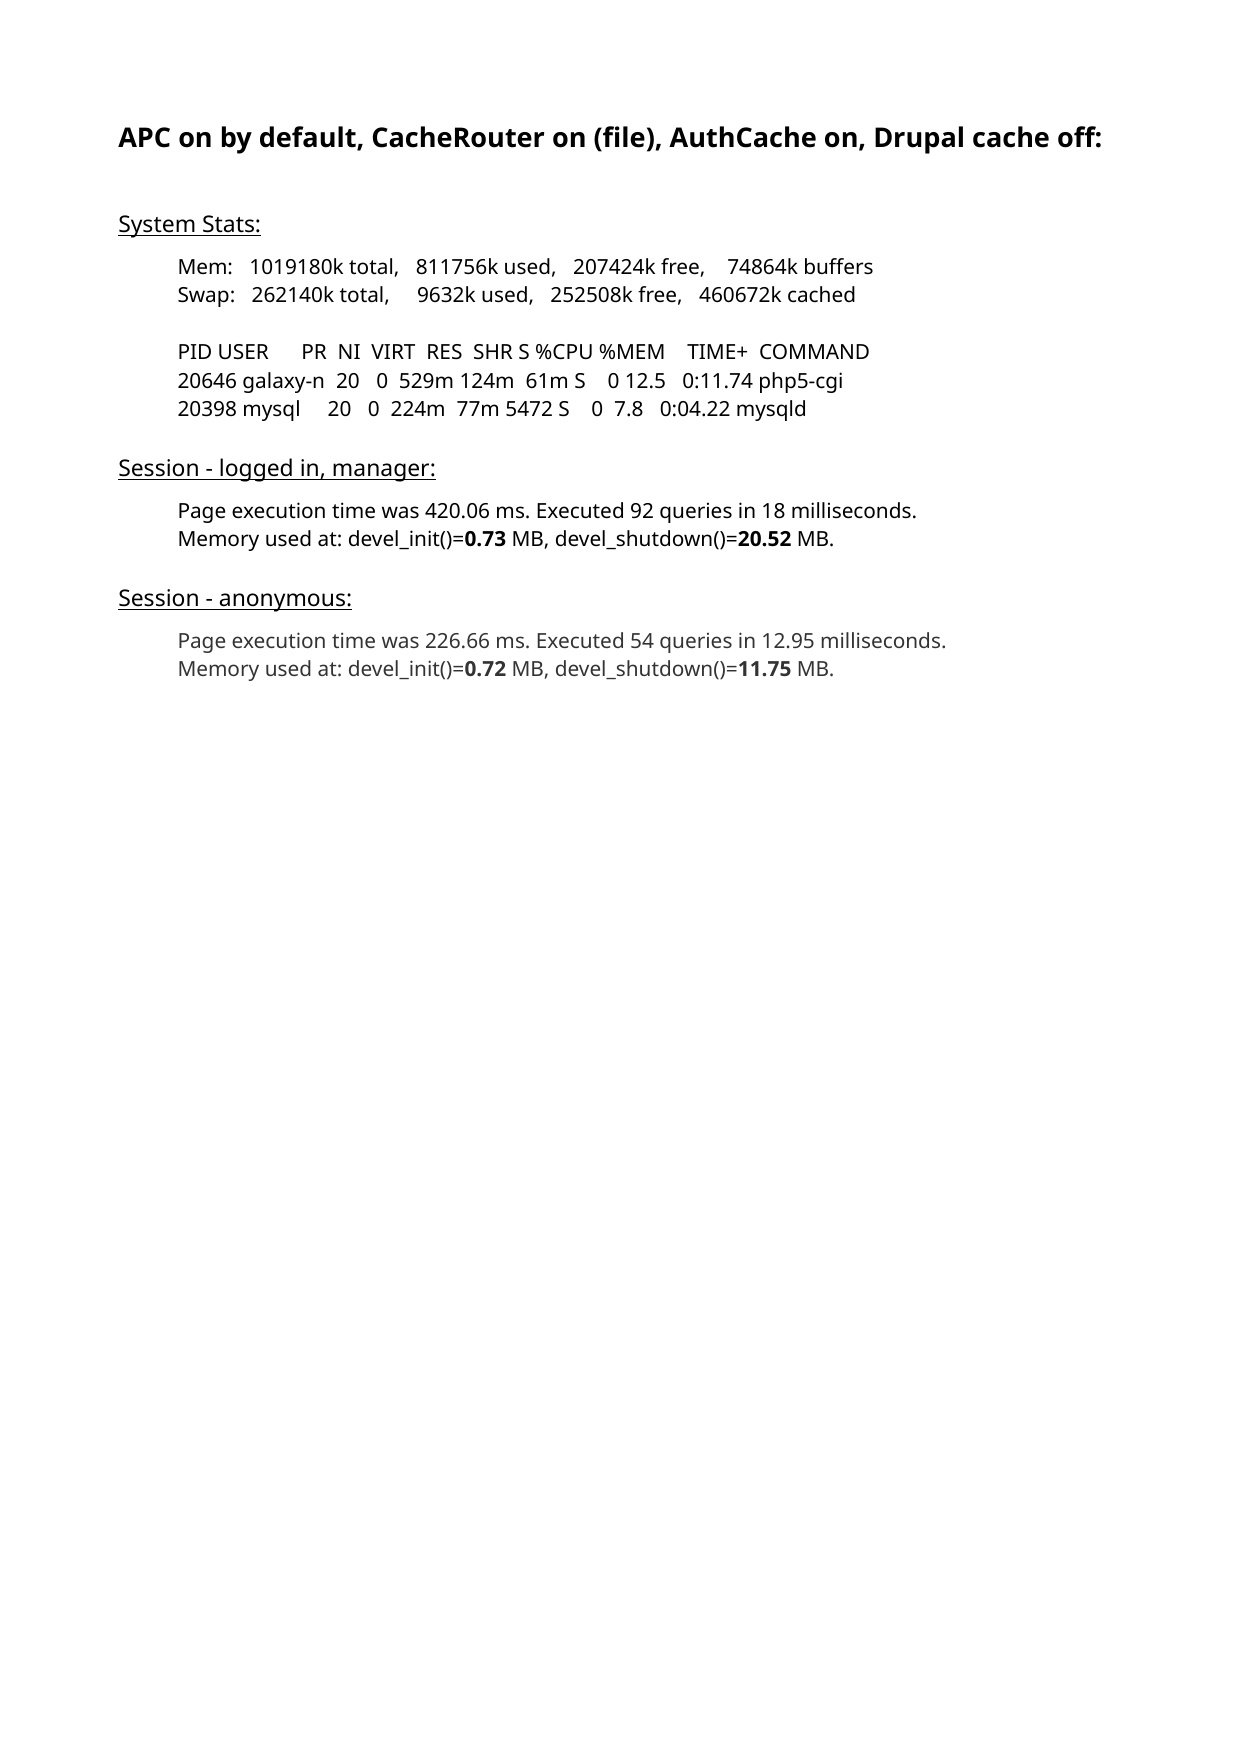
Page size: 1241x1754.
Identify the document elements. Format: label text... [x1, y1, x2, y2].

text Mem: 1019180k total, 811756k used, 207424k free, 74864k buffers Swap: 262140k total, 9632k used, 252508k free, 460672k cached PID USER PR NI VIRT RES SHR S %CPU %MEM TIME+ COMMAND 20646 galaxy-n 20 0 529m 124m 61m S 0 12.5 0:11.74 php5-cgi 20398 mysql 20 0 224m 77m 5472 S 0 7.8 0:04.22 mysqld [177, 252, 1063, 423]
text System Stats: [118, 208, 1122, 240]
text APC on by default, CacheRouter on (file), AuthCache on, Drupal cache off: [118, 118, 1122, 155]
text Page execution time was 420.06 ms. Executed 92 queries in 18 milliseconds. [177, 496, 1063, 524]
text Page execution time was 226.66 ms. Executed 54 queries in 12.95 milliseconds. [177, 626, 1063, 654]
text Session - anonymous: [118, 582, 1122, 614]
text Memory used at: devel_init()=0.73 MB, devel_shutdown()=20.52 MB. [177, 524, 1063, 553]
text Memory used at: devel_init()=0.72 MB, devel_shutdown()=11.75 MB. [177, 654, 1063, 683]
text Session - logged in, manager: [118, 452, 1122, 483]
